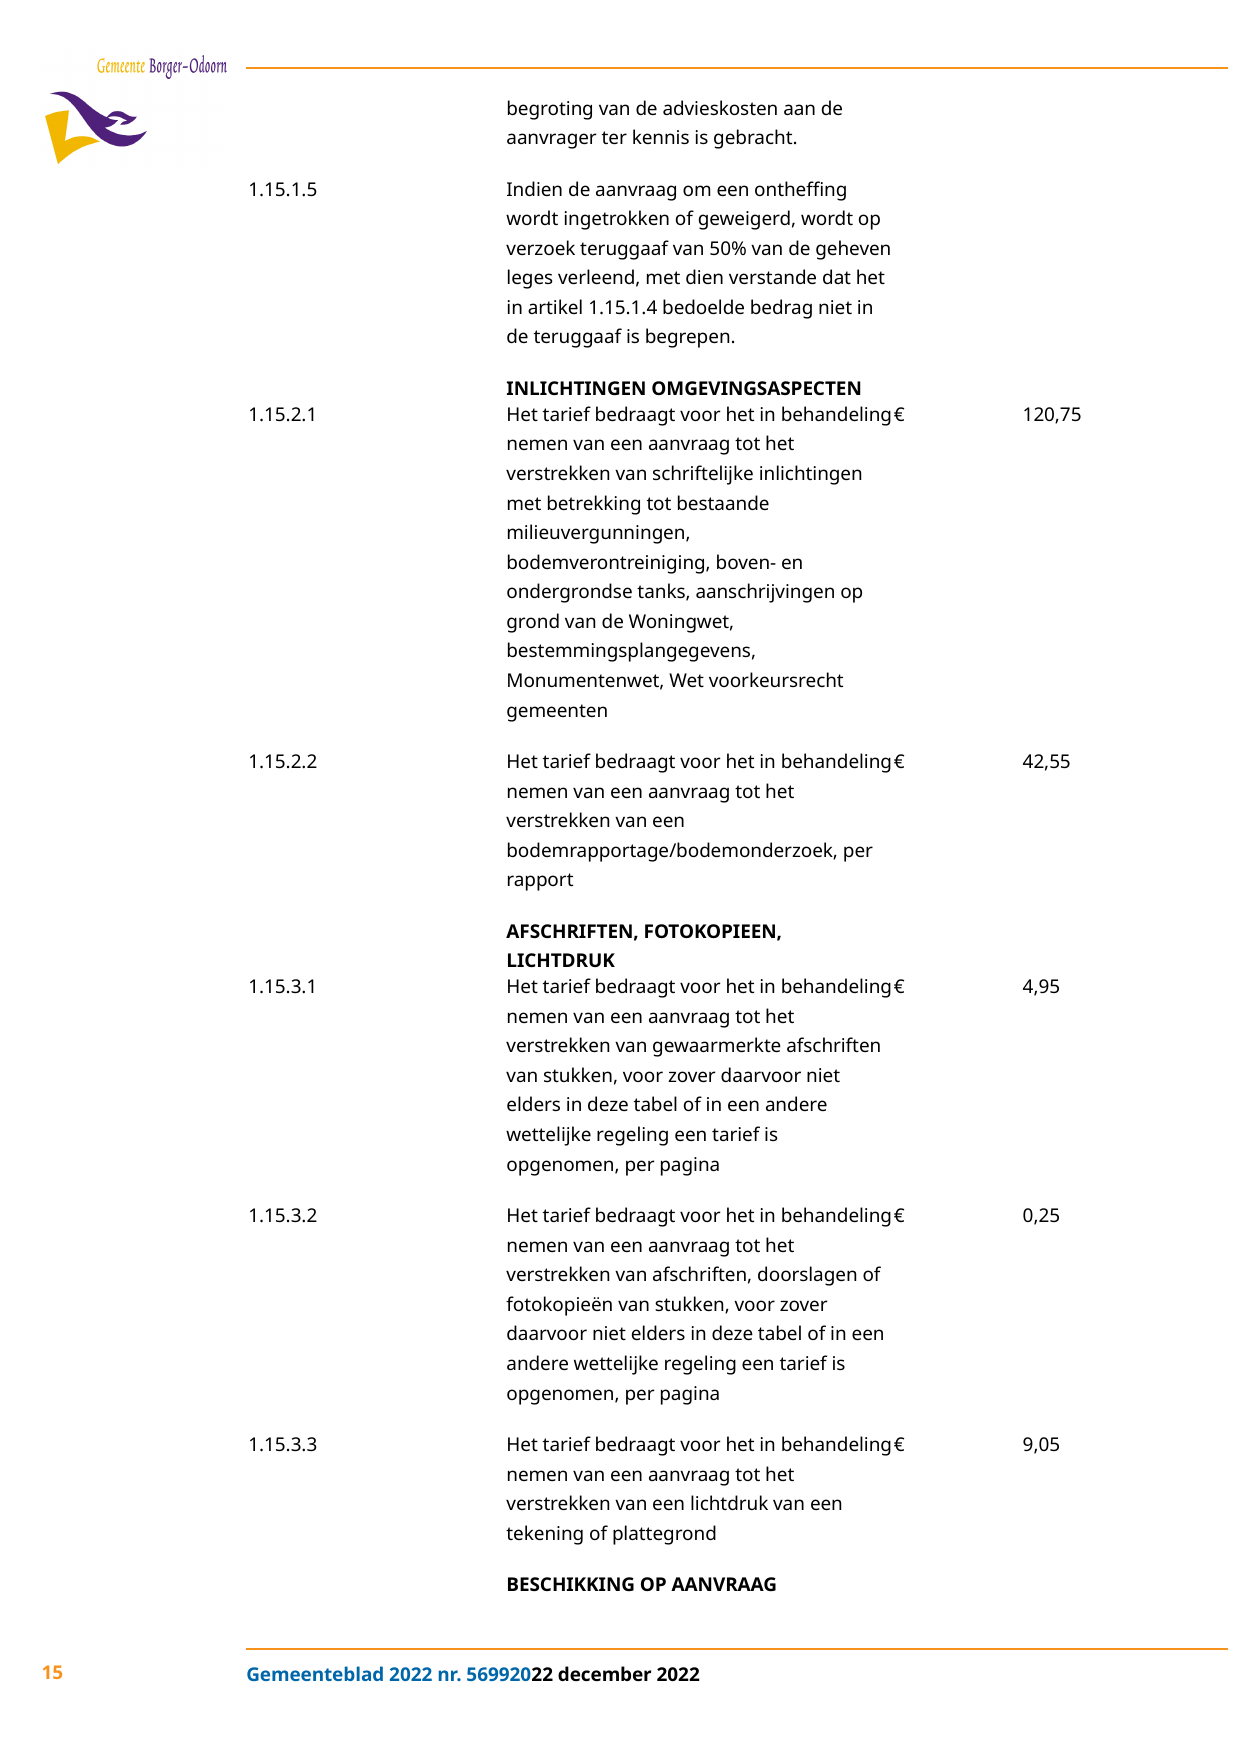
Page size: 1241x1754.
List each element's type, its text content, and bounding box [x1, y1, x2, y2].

table_cell [894, 723, 1022, 748]
table_cell 1.15.2.2 [248, 748, 377, 892]
table_cell 1.15.3.1 [248, 973, 377, 1177]
table_cell 1.15.2.1 [248, 401, 377, 722]
table_cell Het tarief bedraagt voor het in behandeling nemen van een aanvraag tot het verstrekken van een lichtdruk van een tekening of plattegrond [506, 1431, 893, 1546]
table_cell [377, 176, 506, 349]
table_cell [1023, 350, 1152, 375]
table_cell [248, 350, 377, 375]
table_cell [377, 723, 506, 748]
table_cell [248, 95, 377, 150]
table_cell [377, 918, 506, 973]
table_cell [506, 350, 893, 375]
table_cell [377, 1177, 506, 1202]
table_cell [377, 892, 506, 918]
table_cell [377, 1431, 506, 1546]
table_cell [1023, 918, 1152, 973]
table_cell [248, 375, 377, 401]
table_cell [377, 375, 506, 401]
table_cell [1023, 1546, 1152, 1571]
table_cell [1023, 723, 1152, 748]
table_cell € [894, 748, 1022, 892]
picture [41, 47, 231, 172]
table_cell Het tarief bedraagt voor het in behandeling nemen van een aanvraag tot het verstrekken van afschriften, doorslagen of fotokopieën van stukken, voor zover daarvoor niet elders in deze tabel of in een andere wettelijke regeling een tarief is opgenomen, per pagina [506, 1202, 893, 1406]
table_cell [248, 1406, 377, 1431]
table_cell [248, 1571, 377, 1597]
table_cell 1.15.1.5 [248, 176, 377, 349]
table_cell 0,25 [1023, 1202, 1152, 1406]
table_cell [1023, 150, 1152, 176]
table_cell begroting van de advieskosten aan de aanvrager ter kennis is gebracht. [506, 95, 893, 150]
table_cell [506, 150, 893, 176]
table_cell [377, 350, 506, 375]
table_cell [1023, 1406, 1152, 1431]
table_cell [377, 95, 506, 150]
table_cell € [894, 401, 1022, 722]
table_cell 1.15.3.3 [248, 1431, 377, 1546]
table_cell [248, 723, 377, 748]
table_cell Het tarief bedraagt voor het in behandeling nemen van een aanvraag tot het verstrekken van gewaarmerkte afschriften van stukken, voor zover daarvoor niet elders in deze tabel of in een andere wettelijke regeling een tarief is opgenomen, per pagina [506, 973, 893, 1177]
table_cell [894, 95, 1022, 150]
table_cell [1023, 95, 1152, 150]
table_cell INLICHTINGEN OMGEVINGSASPECTEN [506, 375, 893, 401]
table_cell [506, 1546, 893, 1571]
table_cell 1.15.3.2 [248, 1202, 377, 1406]
table_cell [377, 150, 506, 176]
table_cell 42,55 [1023, 748, 1152, 892]
table_cell [377, 1546, 506, 1571]
table_cell [894, 375, 1022, 401]
table_cell [506, 1177, 893, 1202]
table_cell [894, 350, 1022, 375]
table_cell € [894, 1202, 1022, 1406]
table_cell Het tarief bedraagt voor het in behandeling nemen van een aanvraag tot het verstrekken van schriftelijke inlichtingen met betrekking tot bestaande milieuvergunningen, bodemverontreiniging, boven- en ondergrondse tanks, aanschrijvingen op grond van de Woningwet, bestemmingsplangegevens, Monumentenwet, Wet voorkeursrecht gemeenten [506, 401, 893, 722]
table_cell [894, 892, 1022, 918]
table_cell Het tarief bedraagt voor het in behandeling nemen van een aanvraag tot het verstrekken van een bodemrapportage/bodemonderzoek, per rapport [506, 748, 893, 892]
table_cell [894, 1406, 1022, 1431]
table_cell [248, 1177, 377, 1202]
table_cell [377, 1571, 506, 1597]
table_cell [894, 150, 1022, 176]
table_cell [506, 892, 893, 918]
table_cell [377, 401, 506, 722]
table_cell [248, 150, 377, 176]
table_cell [1023, 176, 1152, 349]
table_cell € [894, 1431, 1022, 1546]
table_cell [894, 918, 1022, 973]
table_cell [1023, 892, 1152, 918]
table_cell [377, 1406, 506, 1431]
table_cell [894, 1177, 1022, 1202]
table_cell BESCHIKKING OP AANVRAAG [506, 1571, 893, 1597]
table_cell [894, 1571, 1022, 1597]
table_cell Indien de aanvraag om een ontheffing wordt ingetrokken of geweigerd, wordt op verzoek teruggaaf van 50% van de geheven leges verleend, met dien verstande dat het in artikel 1.15.1.4 bedoelde bedrag niet in de teruggaaf is begrepen. [506, 176, 893, 349]
table_cell [248, 918, 377, 973]
table_cell [248, 892, 377, 918]
table_cell 120,75 [1023, 401, 1152, 722]
table_cell [894, 176, 1022, 349]
table_cell [1023, 1177, 1152, 1202]
table_cell [506, 1406, 893, 1431]
table_cell [506, 723, 893, 748]
table_cell [377, 1202, 506, 1406]
table_cell 9,05 [1023, 1431, 1152, 1546]
table_cell [248, 1546, 377, 1571]
table_cell 4,95 [1023, 973, 1152, 1177]
table_cell [894, 1546, 1022, 1571]
table_cell [1023, 1571, 1152, 1597]
table_cell € [894, 973, 1022, 1177]
table_cell AFSCHRIFTEN, FOTOKOPIEEN, LICHTDRUK [506, 918, 893, 973]
table_cell [1023, 375, 1152, 401]
table_cell [377, 973, 506, 1177]
table_cell [377, 748, 506, 892]
